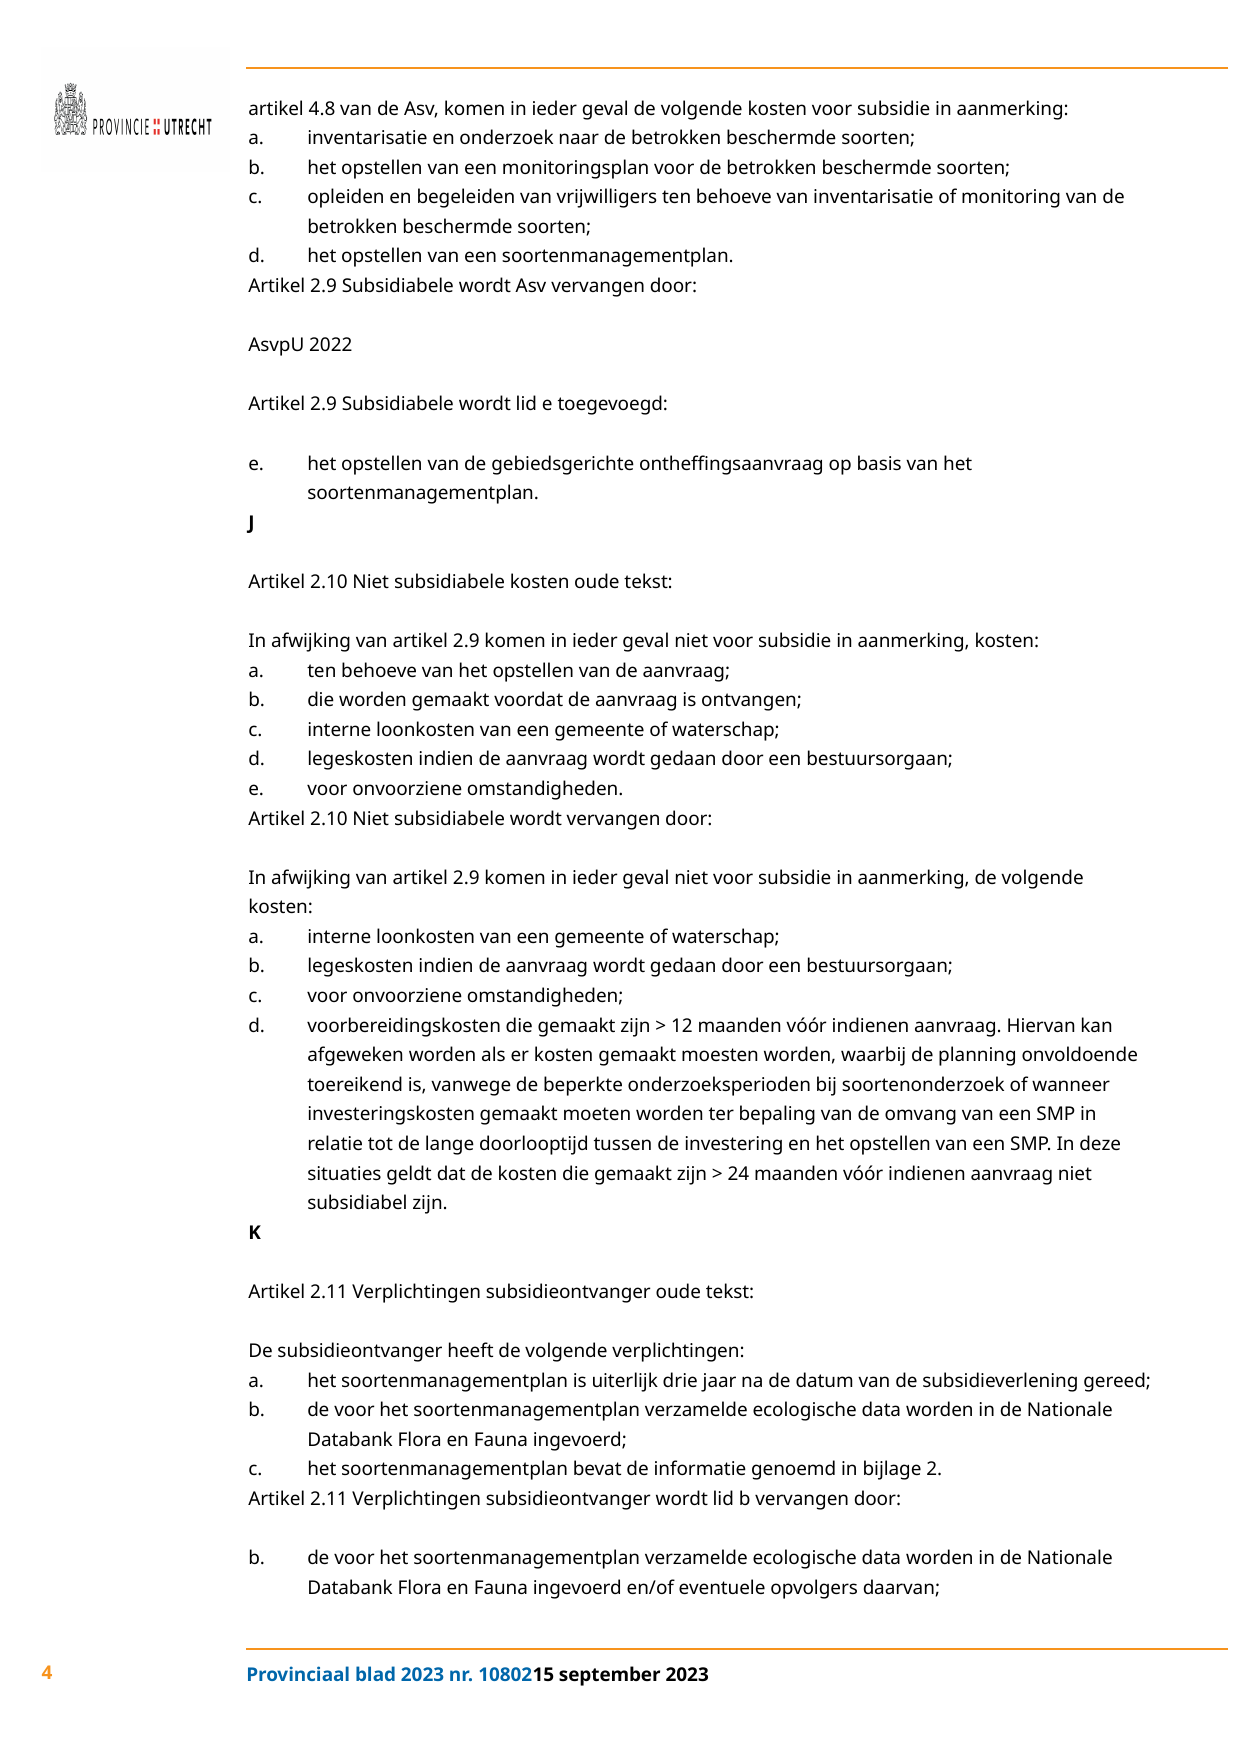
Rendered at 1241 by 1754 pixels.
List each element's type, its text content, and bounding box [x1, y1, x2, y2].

list het opstellen van een monitoringsplan voor de betrokken beschermde soorten; [248, 154, 1152, 180]
text In afwijking van artikel 2.9 komen in ieder geval niet voor subsidie in aanmerking, de volgende kosten: [248, 864, 1152, 919]
text AsvpU 2022 [248, 331, 1152, 357]
text In afwijking van artikel 2.9 komen in ieder geval niet voor subsidie in aanmerking, kosten: [248, 627, 1152, 653]
list de voor het soortenmanagementplan verzamelde ecologische data worden in de Nationale Databank Flora en Fauna ingevoerd; [248, 1396, 1152, 1452]
list legeskosten indien de aanvraag wordt gedaan door een bestuursorgaan; [248, 746, 1152, 771]
list opleiden en begeleiden van vrijwilligers ten behoeve van inventarisatie of monitoring van de betrokken beschermde soorten; [248, 183, 1152, 239]
text De subsidieontvanger heeft de volgende verplichtingen: [248, 1337, 1152, 1363]
list de voor het soortenmanagementplan verzamelde ecologische data worden in de Nationale Databank Flora en Fauna ingevoerd en/of eventuele opvolgers daarvan; [248, 1544, 1152, 1600]
list inventarisatie en onderzoek naar de betrokken beschermde soorten; [248, 124, 1152, 150]
list interne loonkosten van een gemeente of waterschap; [248, 716, 1152, 742]
text Artikel 2.10 Niet subsidiabele kosten oude tekst: [248, 568, 1152, 594]
list interne loonkosten van een gemeente of waterschap; [248, 923, 1152, 949]
list het opstellen van een soortenmanagementplan. [248, 243, 1152, 268]
text Artikel 2.10 Niet subsidiabele wordt vervangen door: [248, 805, 1152, 831]
list het soortenmanagementplan is uiterlijk drie jaar na de datum van de subsidieverlening gereed; [248, 1367, 1152, 1393]
text Artikel 2.11 Verplichtingen subsidieontvanger oude tekst: [248, 1278, 1152, 1304]
text Artikel 2.9 Subsidiabele wordt Asv vervangen door: [248, 272, 1152, 298]
list het soortenmanagementplan bevat de informatie genoemd in bijlage 2. [248, 1456, 1152, 1481]
list die worden gemaakt voordat de aanvraag is ontvangen; [248, 686, 1152, 712]
text J [248, 509, 1152, 535]
list voor onvoorziene omstandigheden. [248, 775, 1152, 801]
list legeskosten indien de aanvraag wordt gedaan door een bestuursorgaan; [248, 953, 1152, 978]
picture [41, 47, 231, 172]
text artikel 4.8 van de Asv, komen in ieder geval de volgende kosten voor subsidie in aanmerking: [248, 95, 1152, 121]
list voorbereidingskosten die gemaakt zijn > 12 maanden vóór indienen aanvraag. Hiervan kan afgeweken worden als er kosten gemaakt moesten worden, waarbij de planning onvoldoende toereikend is, vanwege de beperkte onderzoeksperioden bij soortenonderzoek of wanneer investeringskosten gemaakt moeten worden ter bepaling van de omvang van een SMP in relatie tot de lange doorlooptijd tussen de investering en het opstellen van een SMP. In deze situaties geldt dat de kosten die gemaakt zijn > 24 maanden vóór indienen aanvraag niet subsidiabel zijn. [248, 1012, 1152, 1215]
list voor onvoorziene omstandigheden; [248, 982, 1152, 1008]
text Artikel 2.11 Verplichtingen subsidieontvanger wordt lid b vervangen door: [248, 1485, 1152, 1511]
list ten behoeve van het opstellen van de aanvraag; [248, 657, 1152, 683]
text K [248, 1219, 1152, 1245]
text Artikel 2.9 Subsidiabele wordt lid e toegevoegd: [248, 391, 1152, 416]
list het opstellen van de gebiedsgerichte ontheffingsaanvraag op basis van het soortenmanagementplan. [248, 450, 1152, 505]
